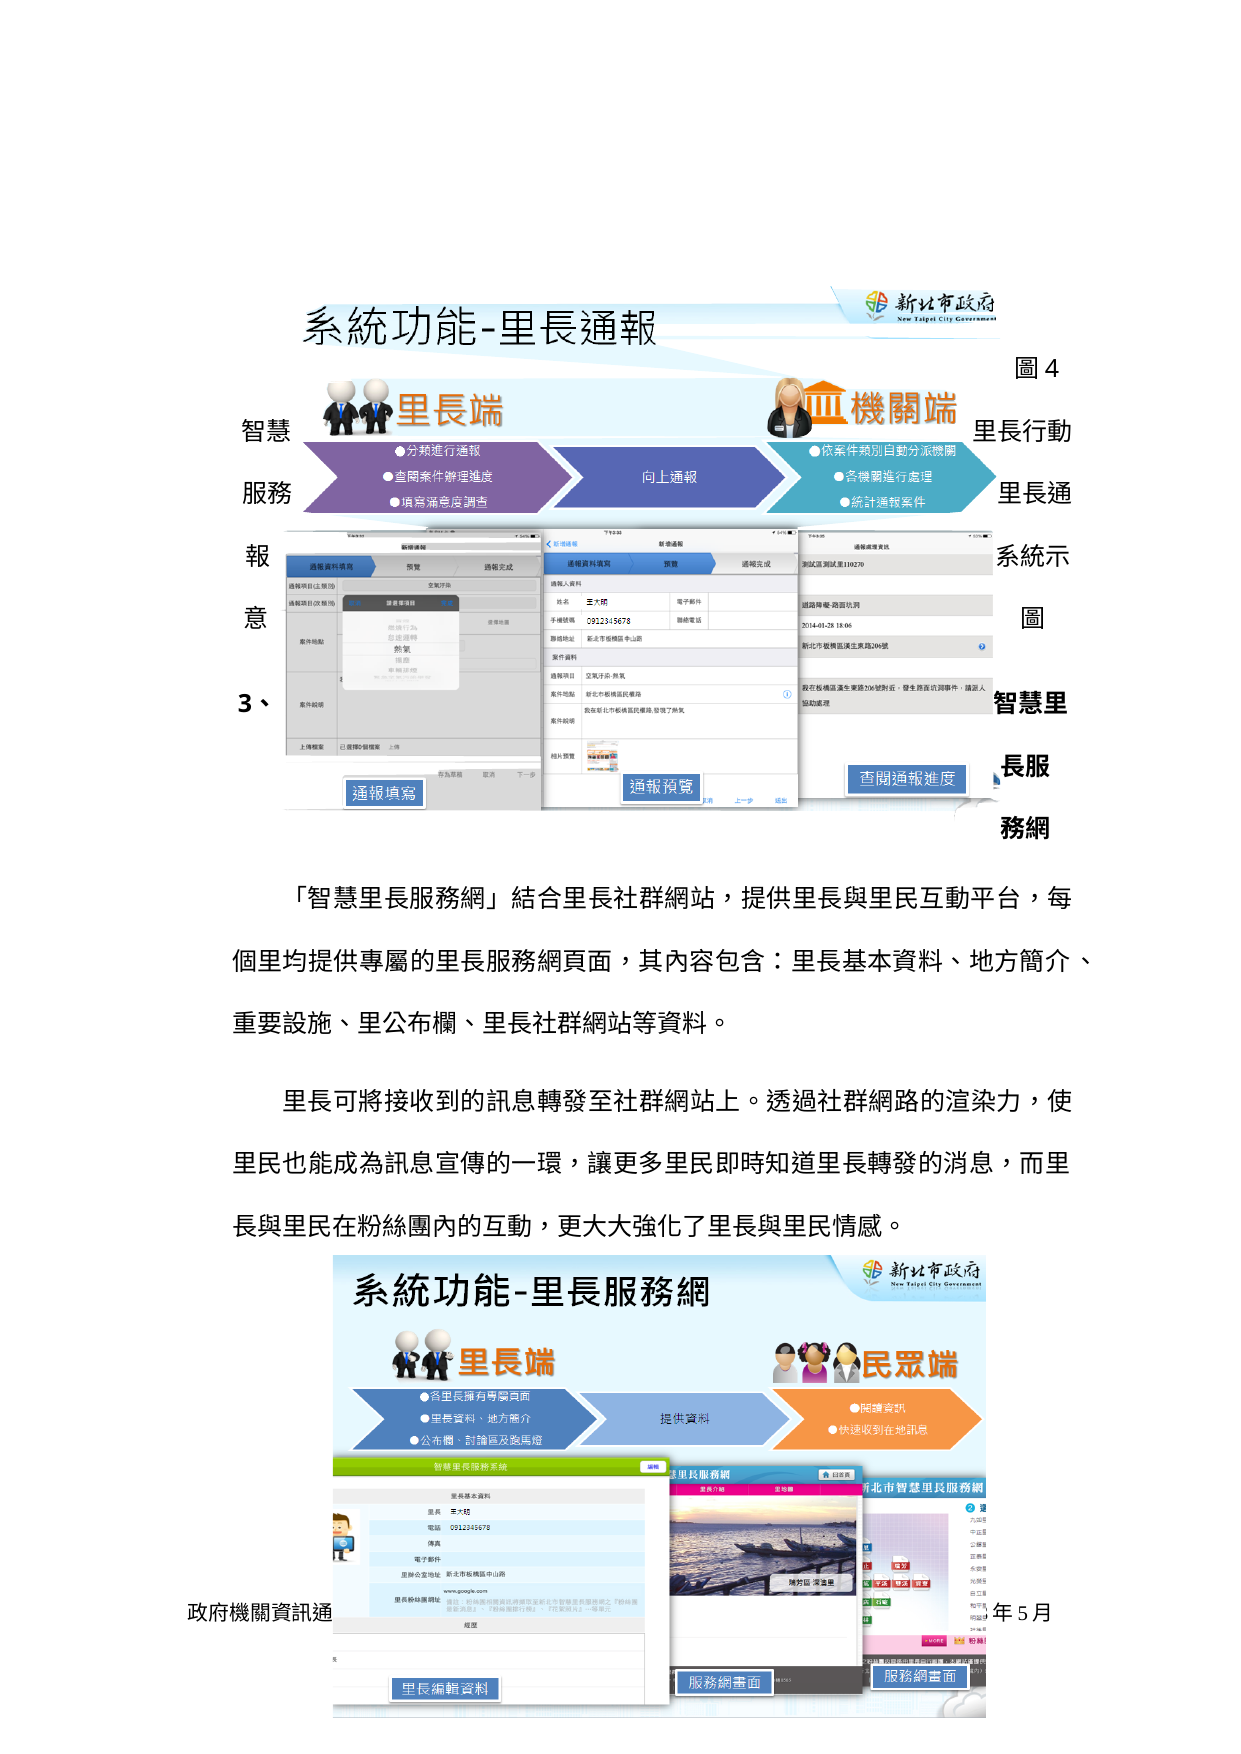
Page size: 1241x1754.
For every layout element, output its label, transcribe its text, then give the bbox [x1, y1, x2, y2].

text 圖4智慧里長行動服務里長通報系統示意圖 [653, 325, 1073, 637]
text 「智慧里長服務網」結合里長社群網站，提供里長與里民互動平台，每個里均提供專屬的里長服務網頁面，其內容包含：里長基本資料、地方簡介、重要設施、里公布欄、里長社群網站等資料。 [232, 855, 1073, 1043]
list 智慧里長服務網 [238, 660, 1073, 847]
text 圖4智慧里長行動服務里長通報系統示意圖 [232, 325, 780, 637]
text 里長可將接收到的訊息轉發至社群網站上。透過社群網路的渲染力，使里民也能成為訊息宣傳的一環，讓更多里民即時知道里長轉發的消息，而里長與里民在粉絲團內的互動，更大大強化了里長與里民情感。 [232, 1058, 1073, 1245]
